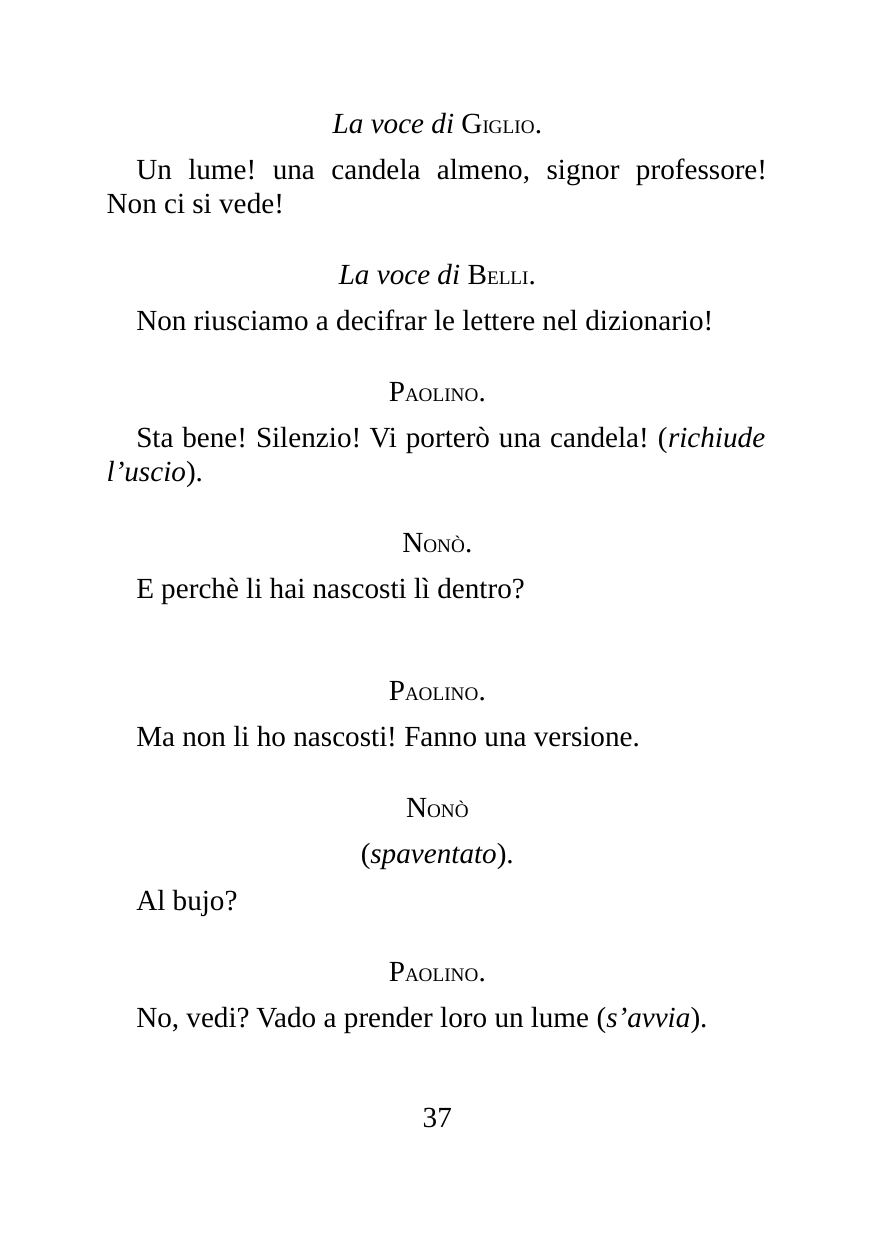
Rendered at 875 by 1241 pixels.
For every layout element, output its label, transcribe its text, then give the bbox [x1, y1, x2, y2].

text Nonò [106, 791, 768, 824]
text Paolino. [106, 954, 768, 987]
text Paolino. [106, 374, 768, 408]
text La voce di Belli. [106, 257, 768, 291]
text Paolino. [106, 673, 768, 707]
text Sta bene! Silenzio! Vi porterò una candela! (richiude l’uscio). [106, 420, 768, 487]
text No, vedi? Vado a prender loro un lume (s’avvia). [106, 1000, 768, 1033]
text Ma non li ho nascosti! Fanno una versione. [106, 719, 768, 753]
text Non riusciamo a decifrar le lettere nel dizionario! [106, 303, 768, 337]
text Un lume! una candela almeno, signor professore! Non ci si vede! [106, 152, 768, 219]
text La voce di Giglio. [106, 106, 768, 140]
text Nonò. [106, 525, 768, 558]
text Al bujo? [106, 883, 768, 916]
text (spaventato). [106, 837, 768, 870]
text E perchè li hai nascosti lì dentro? [106, 571, 768, 604]
